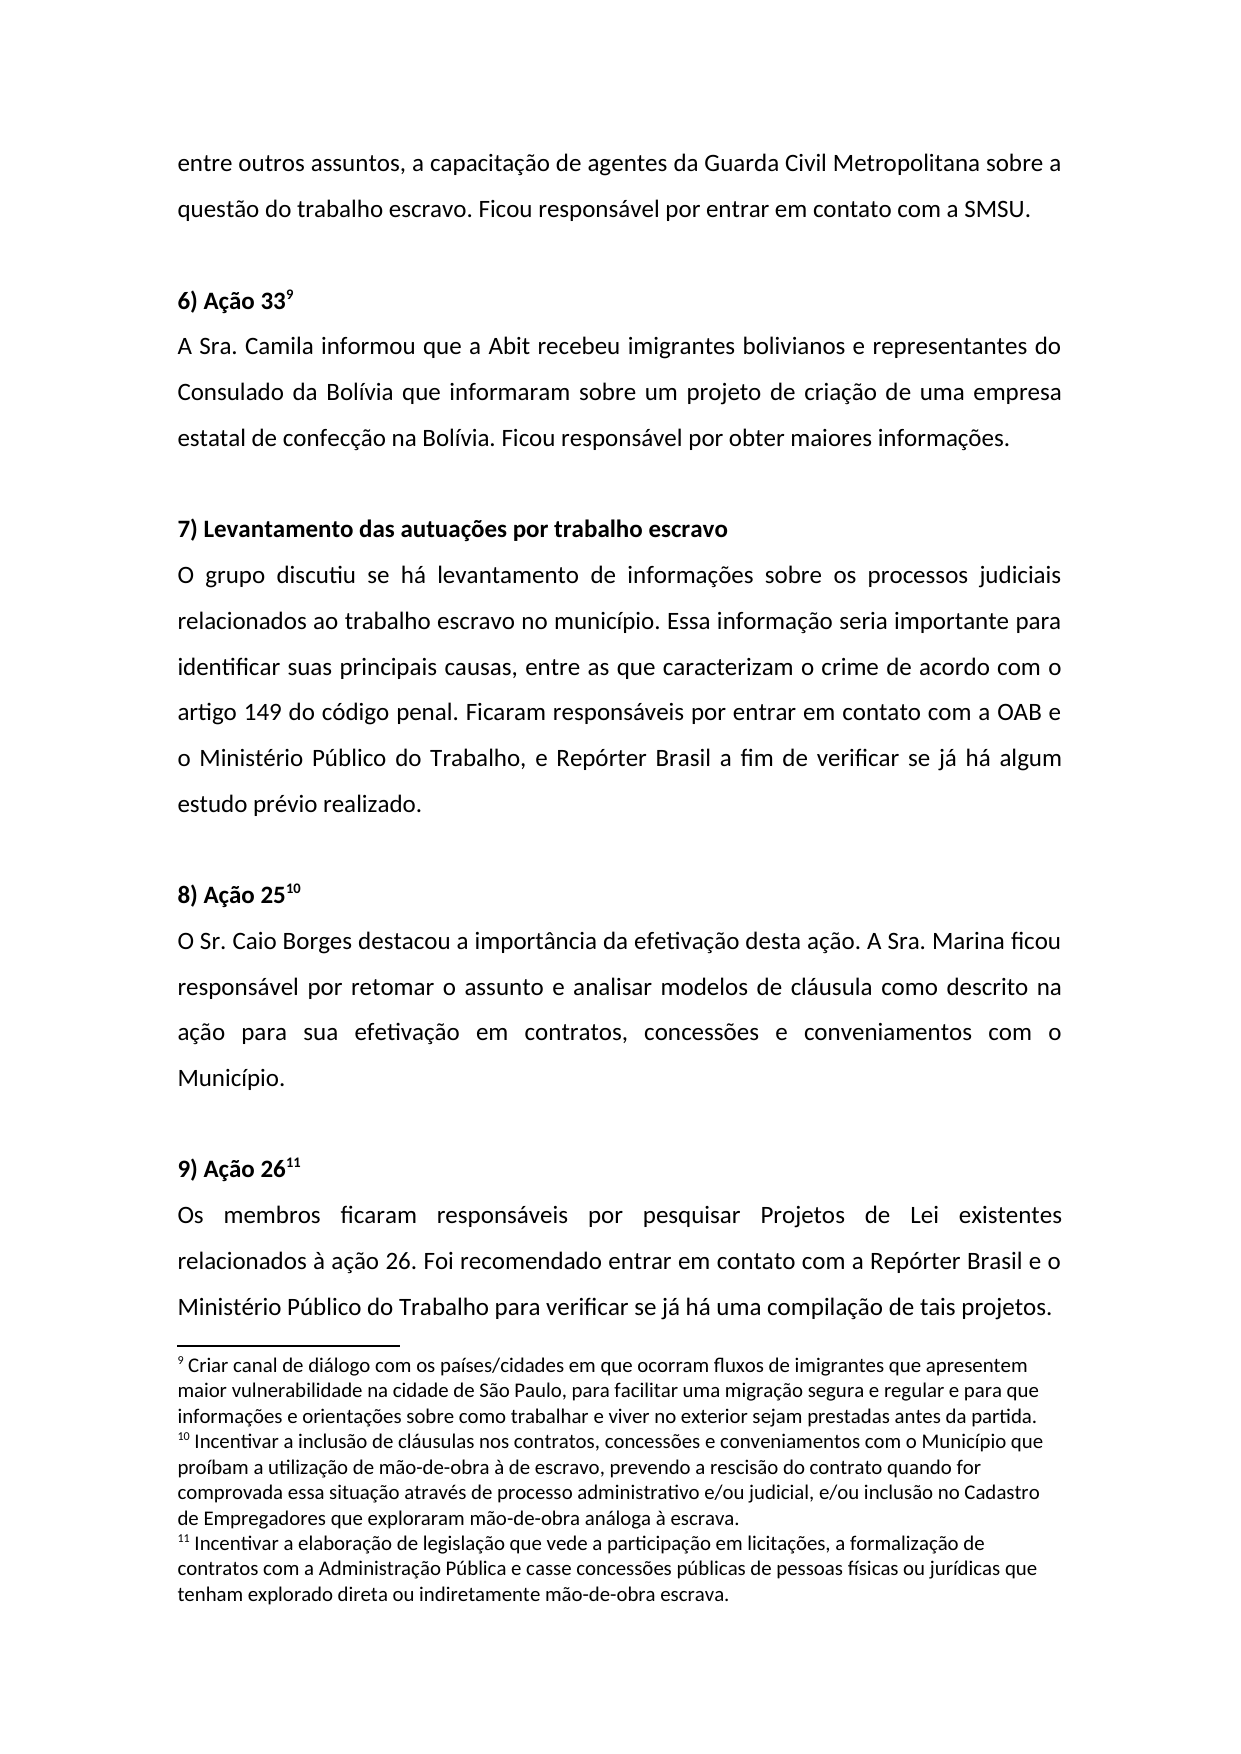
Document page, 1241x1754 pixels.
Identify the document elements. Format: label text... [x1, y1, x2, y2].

text 9) Ação 26 [177, 1154, 1063, 1184]
text A Sra. Camila informou que a Abit recebeu imigrantes bolivianos e representantes do Consulado da Bolívia que informaram sobre um projeto de criação de uma empresa estatal de confecção na Bolívia. Ficou responsável por obter maiores informações. [177, 331, 1063, 452]
text 7) Levantamento das autuações por trabalho escravo [177, 513, 1063, 544]
text Os membros ficaram responsáveis por pesquisar Projetos de Lei existentes relacionados à ação 26. Foi recomendado entrar em contato com a Repórter Brasil e o Ministério Público do Trabalho para verificar se já há uma compilação de tais projetos. [177, 1199, 1063, 1321]
text Incentivar a inclusão de cláusulas nos contratos, concessões e conveniamentos com o Município que proíbam a utilização de mão-de-obra à de escravo, prevendo a rescisão do contrato quando for comprovada essa situação através de processo administrativo e/ou judicial, e/ou inclusão no Cadastro de Empregadores que exploraram mão-de-obra análoga à escrava. [177, 1428, 1063, 1530]
text O grupo discutiu se há levantamento de informações sobre os processos judiciais relacionados ao trabalho escravo no município. Essa informação seria importante para identificar suas principais causas, entre as que caracterizam o crime de acordo com o artigo 149 do código penal. Ficaram responsáveis por entrar em contato com a OAB e o Ministério Público do Trabalho, e Repórter Brasil a fim de verificar se já há algum estudo prévio realizado. [177, 559, 1063, 818]
text entre outros assuntos, a capacitação de agentes da Guarda Civil Metropolitana sobre a questão do trabalho escravo. Ficou responsável por entrar em contato com a SMSU. [177, 148, 1063, 224]
text Incentivar a elaboração de legislação que vede a participação em licitações, a formalização de contratos com a Administração Pública e casse concessões públicas de pessoas físicas ou jurídicas que tenham explorado direta ou indiretamente mão-de-obra escrava. [177, 1530, 1063, 1606]
text Criar canal de diálogo com os países/cidades em que ocorram fluxos de imigrantes que apresentem maior vulnerabilidade na cidade de São Paulo, para facilitar uma migração segura e regular e para que informações e orientações sobre como trabalhar e viver no exterior sejam prestadas antes da partida. [177, 1352, 1063, 1428]
text 6) Ação 33 [177, 285, 1063, 315]
text 8) Ação 25 [177, 879, 1063, 910]
text O Sr. Caio Borges destacou a importância da efetivação desta ação. A Sra. Marina ficou responsável por retomar o assunto e analisar modelos de cláusula como descrito na ação para sua efetivação em contratos, concessões e conveniamentos com o Município. [177, 925, 1063, 1093]
